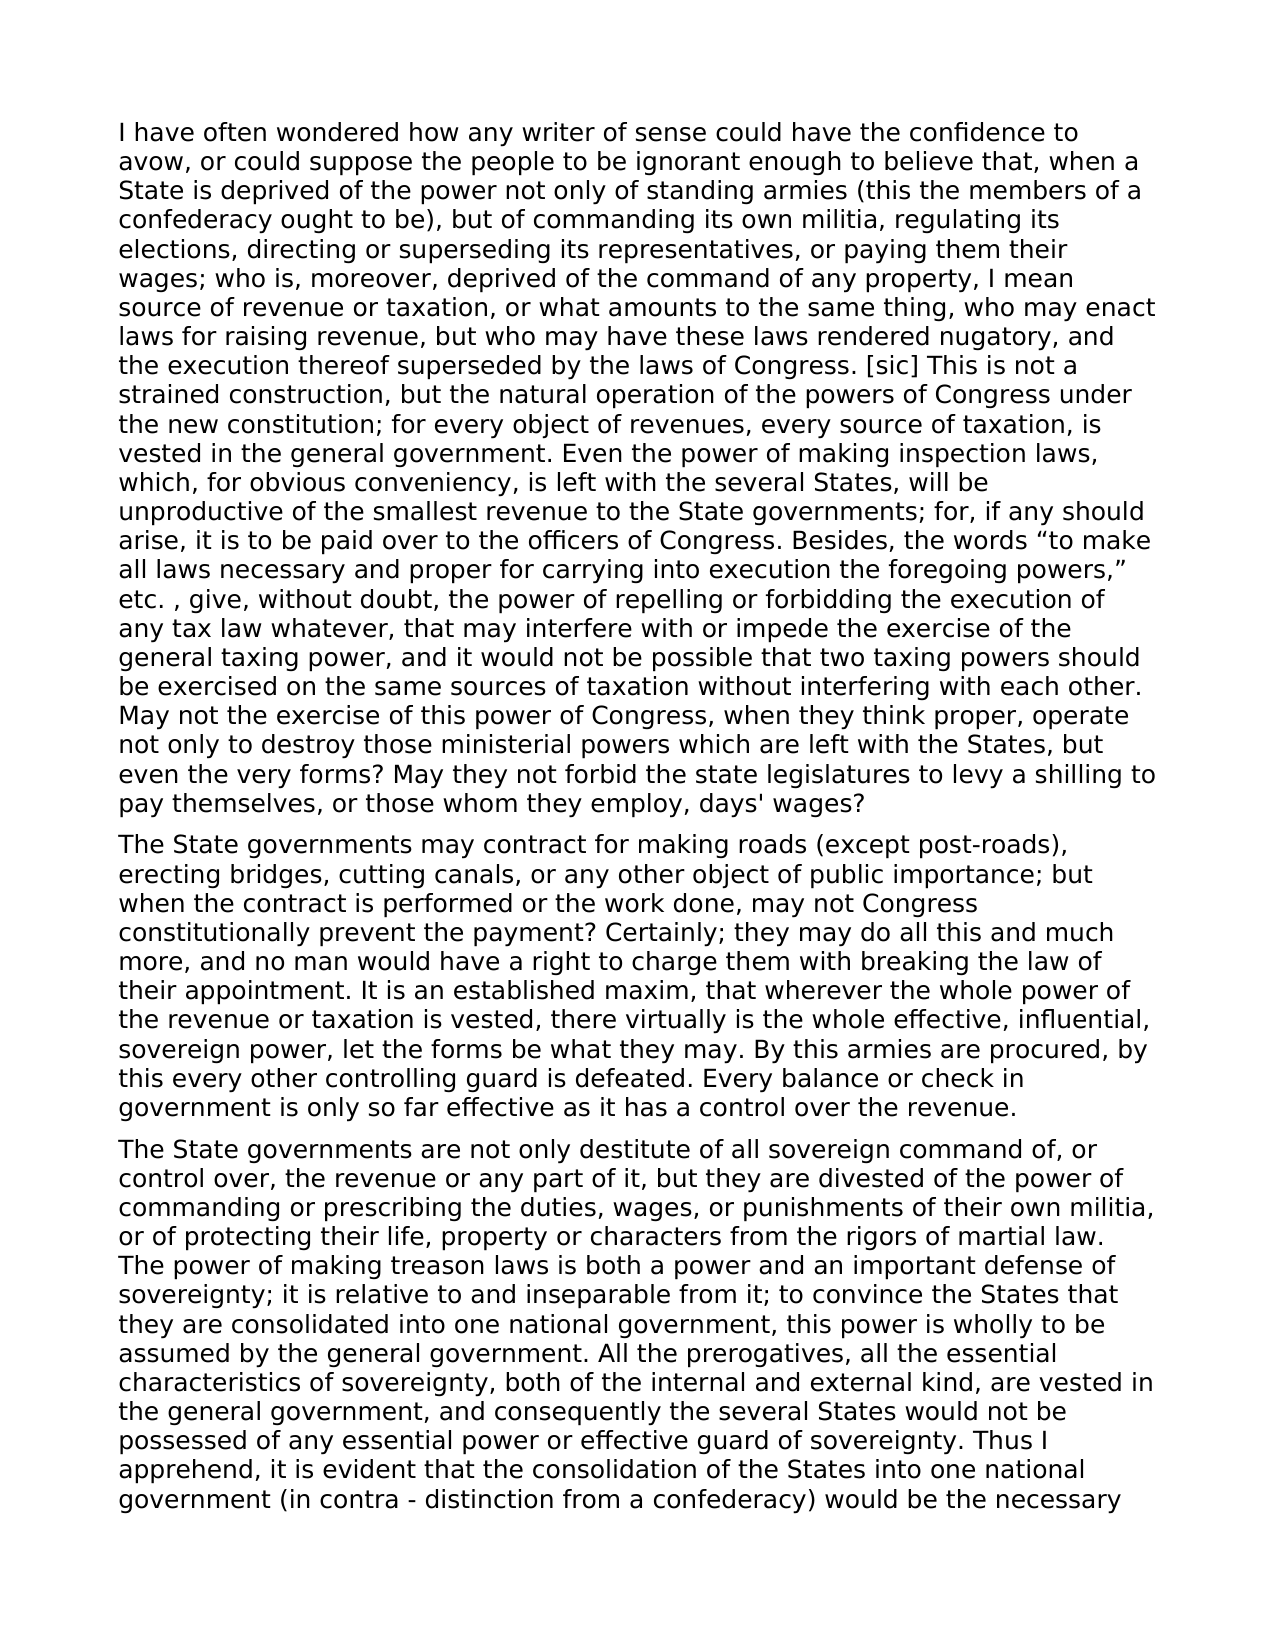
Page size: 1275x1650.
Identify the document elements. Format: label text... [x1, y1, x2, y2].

text The State governments are not only destitute of all sovereign command of, or control over, the revenue or any part of it, but they are divested of the power of commanding or prescribing the duties, wages, or punishments of their own militia, or of protecting their life, property or characters from the rigors of martial law. The power of making treason laws is both a power and an important defense of sovereignty; it is relative to and inseparable from it; to convince the States that they are consolidated into one national government, this power is wholly to be assumed by the general government. All the prerogatives, all the essential characteristics of sovereignty, both of the internal and external kind, are vested in the general government, and consequently the several States would not be possessed of any essential power or effective guard of sovereignty. Thus I apprehend, it is evident that the consolidation of the States into one national government (in contra - distinction from a confederacy) would be the necessary [118, 1135, 1157, 1514]
text The State governments may contract for making roads (except post-roads), erecting bridges, cutting canals, or any other object of public importance; but when the contract is performed or the work done, may not Congress constitutionally prevent the payment? Certainly; they may do all this and much more, and no man would have a right to charge them with breaking the law of their appointment. It is an established maxim, that wherever the whole power of the revenue or taxation is vested, there virtually is the whole effective, influential, sovereign power, let the forms be what they may. By this armies are procured, by this every other controlling guard is defeated. Every balance or check in government is only so far effective as it has a control over the revenue. [118, 831, 1157, 1122]
text I have often wondered how any writer of sense could have the confidence to avow, or could suppose the people to be ignorant enough to believe that, when a State is deprived of the power not only of standing armies (this the members of a confederacy ought to be), but of commanding its own militia, regulating its elections, directing or superseding its representatives, or paying them their wages; who is, moreover, deprived of the command of any property, I mean source of revenue or taxation, or what amounts to the same thing, who may enact laws for raising revenue, but who may have these laws rendered nugatory, and the execution thereof superseded by the laws of Congress. [sic] This is not a strained construction, but the natural operation of the powers of Congress under the new constitution; for every object of revenues, every source of taxation, is vested in the general government. Even the power of making inspection laws, which, for obvious conveniency, is left with the several States, will be unproductive of the smallest revenue to the State governments; for, if any should arise, it is to be paid over to the officers of Congress. Besides, the words “to make all laws necessary and proper for carrying into execution the foregoing powers,” etc. , give, without doubt, the power of repelling or forbidding the execution of any tax law whatever, that may interfere with or impede the exercise of the general taxing power, and it would not be possible that two taxing powers should be exercised on the same sources of taxation without interfering with each other. May not the exercise of this power of Congress, when they think proper, operate not only to destroy those ministerial powers which are left with the States, but even the very forms? May they not forbid the state legislatures to levy a shilling to pay themselves, or those whom they employ, days' wages? [118, 118, 1157, 818]
